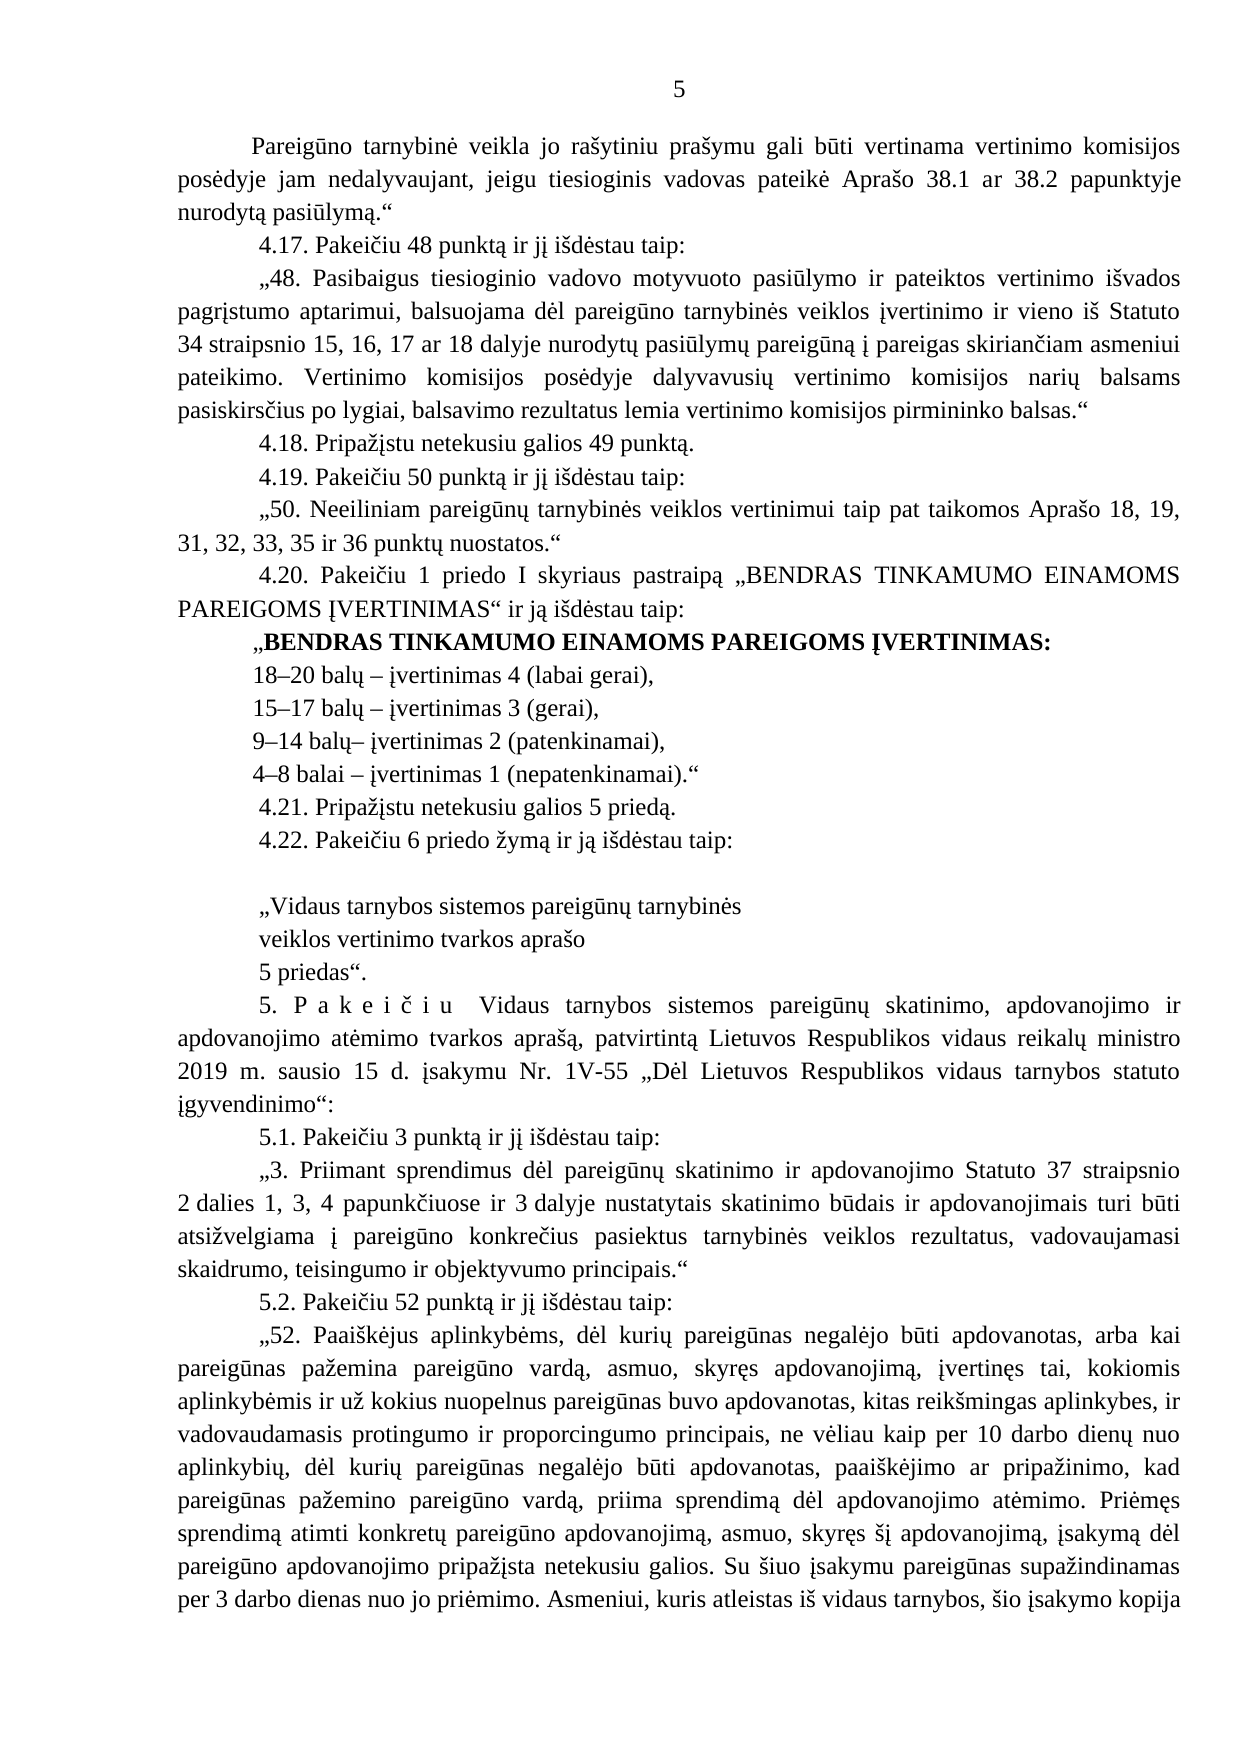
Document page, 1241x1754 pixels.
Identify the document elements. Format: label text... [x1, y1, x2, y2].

text „Vidaus tarnybos sistemos pareigūnų tarnybinės [177, 891, 1181, 919]
text 4–8 balai – įvertinimas 1 (nepatenkinamai).“ [177, 759, 1181, 787]
text „BENDRAS TINKAMUMO EINAMOMS PAREIGOMS ĮVERTINIMAS: [177, 627, 1181, 655]
text 9–14 balų– įvertinimas 2 (patenkinamai), [177, 726, 1181, 754]
text 5. Pakeičiu Vidaus tarnybos sistemos pareigūnų skatinimo, apdovanojimo ir apdovanojimo atėmimo tvarkos aprašą, patvirtintą Lietuvos Respublikos vidaus reikalų ministro 2019 m. sausio 15 d. įsakymu Nr. 1V-55 „Dėl Lietuvos Respublikos vidaus tarnybos statuto įgyvendinimo“: [177, 990, 1181, 1118]
text 4.21. Pripažįstu netekusiu galios 5 priedą. [177, 792, 1181, 821]
text 4.20. Pakeičiu 1 priedo I skyriaus pastraipą „BENDRAS TINKAMUMO EINAMOMS PAREIGOMS ĮVERTINIMAS“ ir ją išdėstau taip: [177, 561, 1181, 622]
text 4.22. Pakeičiu 6 priedo žymą ir ją išdėstau taip: [177, 825, 1181, 853]
text 15–17 balų – įvertinimas 3 (gerai), [177, 693, 1181, 721]
text „3. Priimant sprendimus dėl pareigūnų skatinimo ir apdovanojimo Statuto 37 straipsnio 2 dalies 1, 3, 4 papunkčiuose ir 3 dalyje nustatytais skatinimo būdais ir apdovanojimais turi būti atsižvelgiama į pareigūno konkrečius pasiektus tarnybinės veiklos rezultatus, vadovaujamasi skaidrumo, teisingumo ir objektyvumo principais.“ [177, 1155, 1181, 1283]
text „52. Paaiškėjus aplinkybėms, dėl kurių pareigūnas negalėjo būti apdovanotas, arba kai pareigūnas pažemina pareigūno vardą, asmuo, skyręs apdovanojimą, įvertinęs tai, kokiomis aplinkybėmis ir už kokius nuopelnus pareigūnas buvo apdovanotas, kitas reikšmingas aplinkybes, ir vadovaudamasis protingumo ir proporcingumo principais, ne vėliau kaip per 10 darbo dienų nuo aplinkybių, dėl kurių pareigūnas negalėjo būti apdovanotas, paaiškėjimo ar pripažinimo, kad pareigūnas pažemino pareigūno vardą, priima sprendimą dėl apdovanojimo atėmimo. Priėmęs sprendimą atimti konkretų pareigūno apdovanojimą, asmuo, skyręs šį apdovanojimą, įsakymą dėl pareigūno apdovanojimo pripažįsta netekusiu galios. Su šiuo įsakymu pareigūnas supažindinamas per 3 darbo dienas nuo jo priėmimo. Asmeniui, kuris atleistas iš vidaus tarnybos, šio įsakymo kopija [177, 1320, 1181, 1613]
text „48. Pasibaigus tiesioginio vadovo motyvuoto pasiūlymo ir pateiktos vertinimo išvados pagrįstumo aptarimui, balsuojama dėl pareigūno tarnybinės veiklos įvertinimo ir vieno iš Statuto 34 straipsnio 15, 16, 17 ar 18 dalyje nurodytų pasiūlymų pareigūną į pareigas skiriančiam asmeniui pateikimo. Vertinimo komisijos posėdyje dalyvavusių vertinimo komisijos narių balsams pasiskirsčius po lygiai, balsavimo rezultatus lemia vertinimo komisijos pirmininko balsas.“ [177, 263, 1181, 424]
text 18–20 balų – įvertinimas 4 (labai gerai), [177, 660, 1181, 688]
text 5 priedas“. [177, 957, 1181, 986]
text 4.17. Pakeičiu 48 punktą ir jį išdėstau taip: [177, 230, 1181, 259]
text 5.2. Pakeičiu 52 punktą ir jį išdėstau taip: [177, 1287, 1181, 1316]
text „50. Neeiliniam pareigūnų tarnybinės veiklos vertinimui taip pat taikomos Aprašo 18, 19, 31, 32, 33, 35 ir 36 punktų nuostatos.“ [177, 494, 1181, 556]
text Pareigūno tarnybinė veikla jo rašytiniu prašymu gali būti vertinama vertinimo komisijos posėdyje jam nedalyvaujant, jeigu tiesioginis vadovas pateikė Aprašo 38.1 ar 38.2 papunktyje nurodytą pasiūlymą.“ [177, 131, 1181, 226]
text 5.1. Pakeičiu 3 punktą ir jį išdėstau taip: [177, 1122, 1181, 1151]
text veiklos vertinimo tvarkos aprašo [177, 924, 1181, 953]
text 4.19. Pakeičiu 50 punktą ir jį išdėstau taip: [177, 462, 1181, 490]
text 4.18. Pripažįstu netekusiu galios 49 punktą. [177, 428, 1181, 457]
